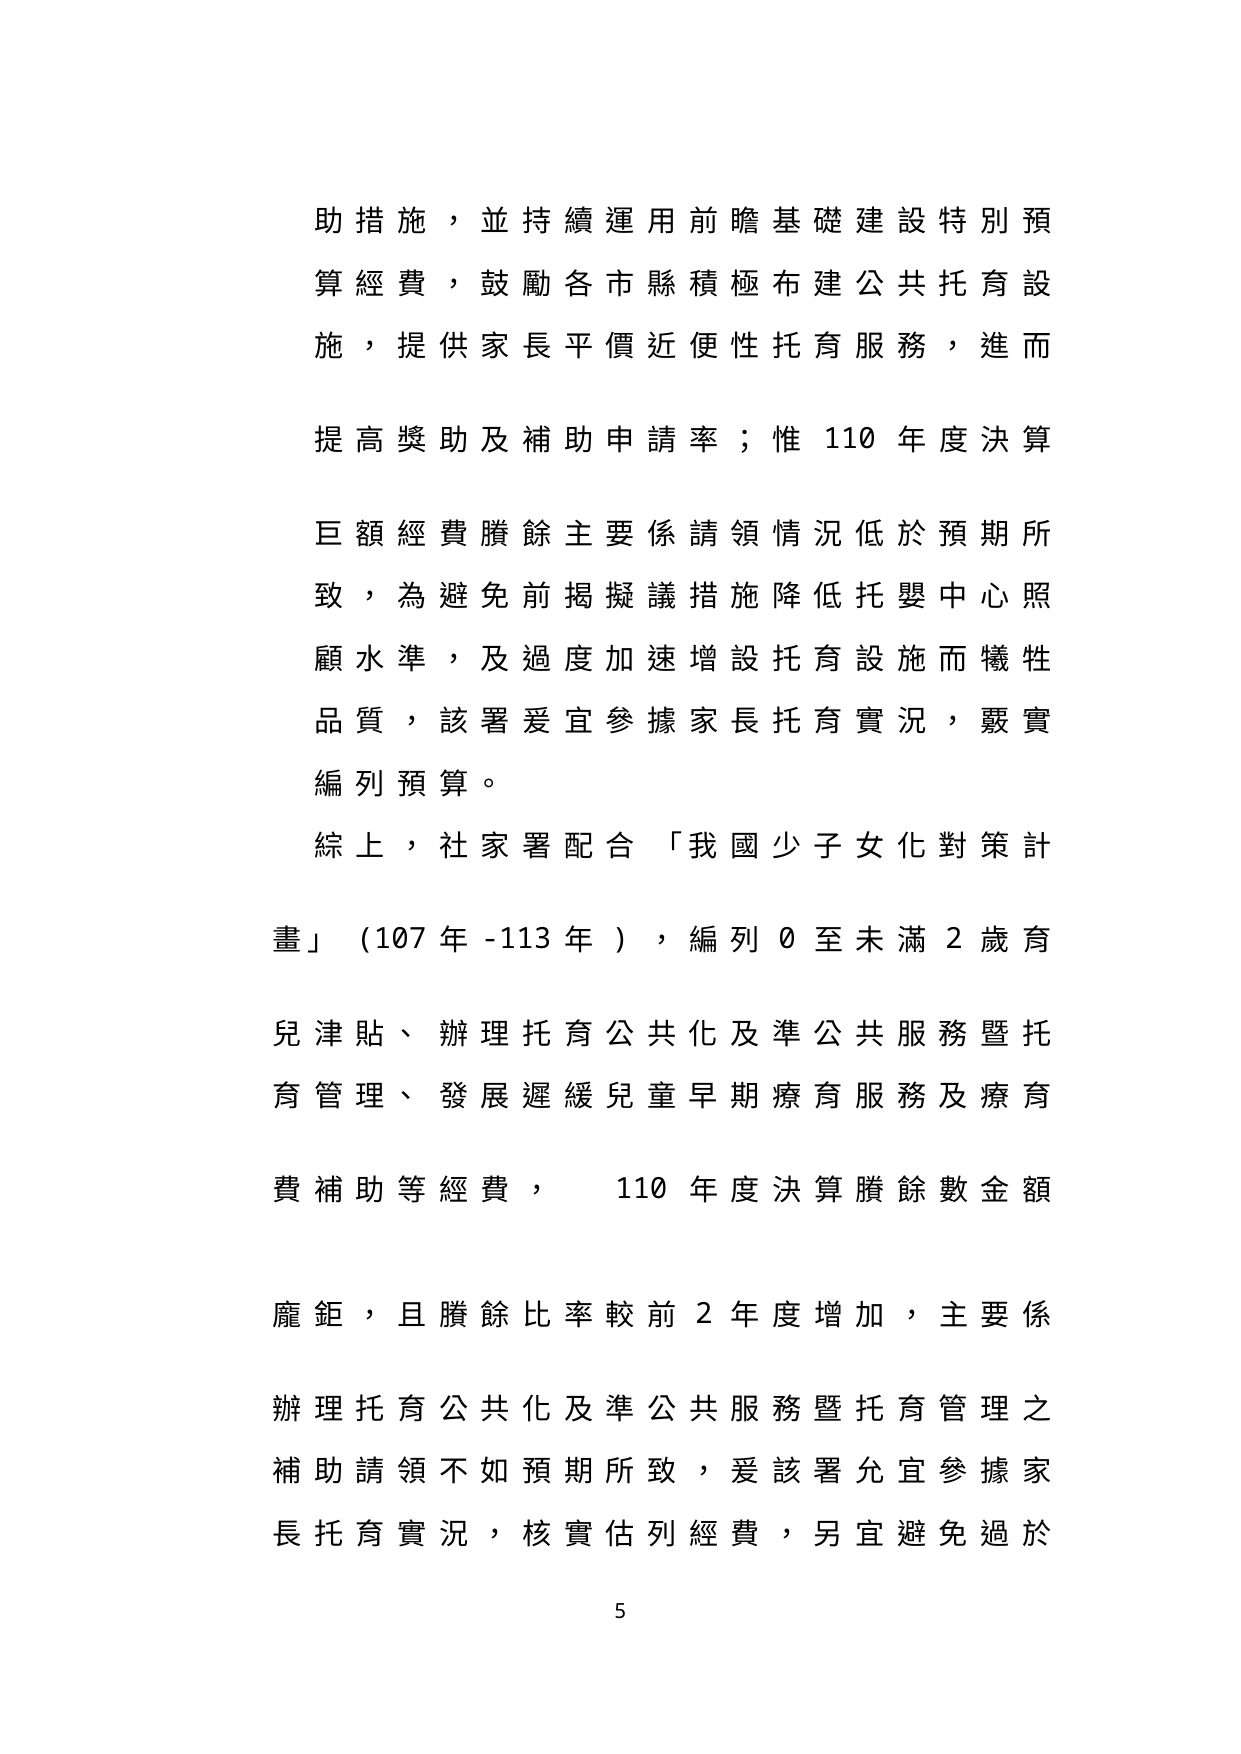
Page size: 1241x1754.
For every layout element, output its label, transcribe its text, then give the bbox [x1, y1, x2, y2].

text 綜上，社家署配合「我國少子女化對策計畫」(107年-113年)，編列0至未滿2歲育兒津貼、辦理托育公共化及準公共服務暨托育管理、發展遲緩兒童早期療育服務及療育費補助等經費， 110年度決算賸餘數金額龐鉅，且賸餘比率較前2年度增加，主要係辦理托育公共化及準公共服務暨托育管理之補助請領不如預期所致，爰該署允宜參據家長托育實況，核實估列經費，另宜避免過於 [242, 802, 1058, 1552]
text 助措施，並持續運用前瞻基礎建設特別預算經費，鼓勵各市縣積極布建公共托育設施，提供家長平價近便性托育服務，進而提高獎助及補助申請率；惟110年度決算巨額經費賸餘主要係請領情況低於預期所致，為避免前揭擬議措施降低托嬰中心照顧水準，及過度加速增設托育設施而犧牲品質，該署爰宜參據家長托育實況，覈實編列預算。 [271, 177, 1058, 802]
